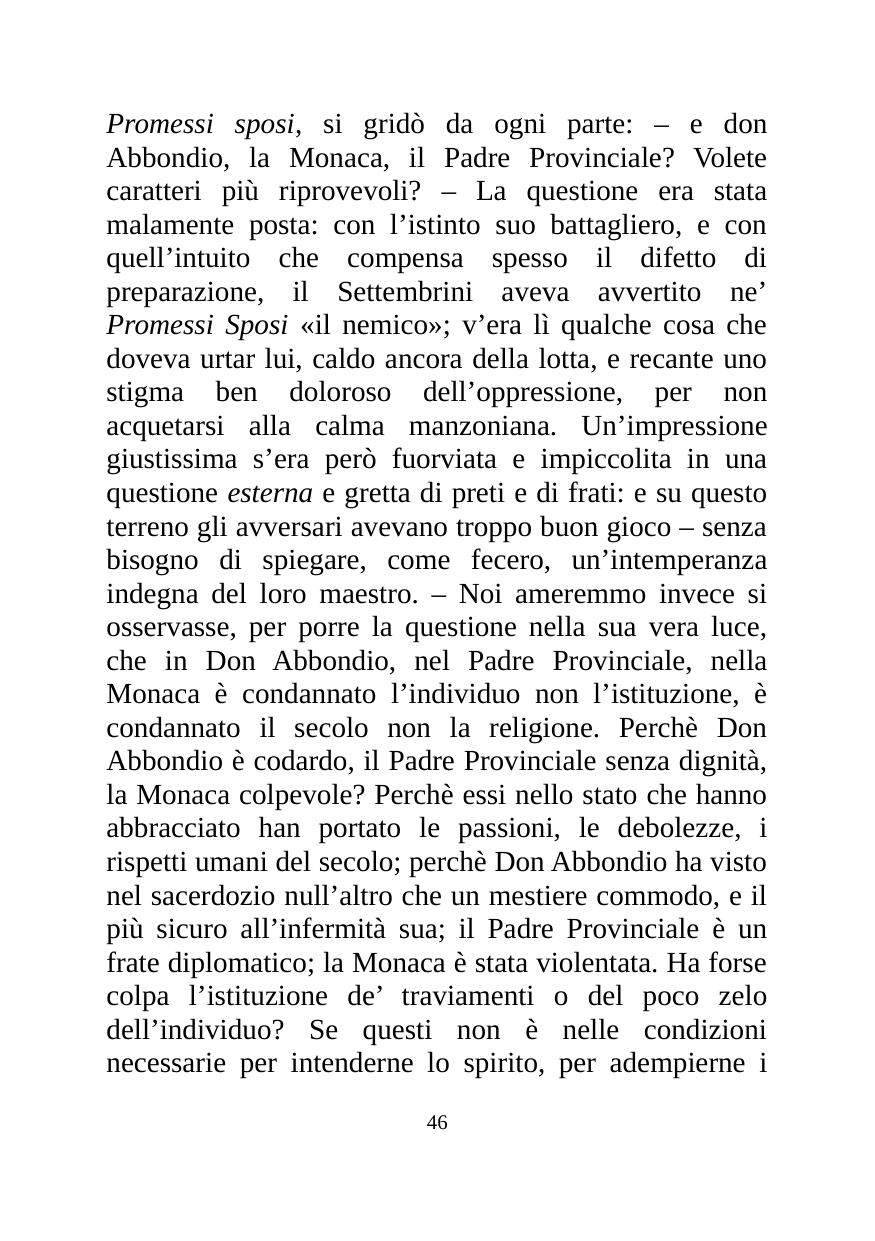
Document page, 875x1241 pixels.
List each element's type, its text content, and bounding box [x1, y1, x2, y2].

text Promessi sposi, si gridò da ogni parte: – e don Abbondio, la Monaca, il Padre Provinciale? Volete caratteri più riprovevoli? – La questione era stata malamente posta: con l’istinto suo battagliero, e con quell’intuito che compensa spesso il difetto di preparazione, il Settembrini aveva avvertito ne’ Promessi Sposi «il nemico»; v’era lì qualche cosa che doveva urtar lui, caldo ancora della lotta, e recante uno stigma ben doloroso dell’oppressione, per non acquetarsi alla calma manzoniana. Un’impressione giustissima s’era però fuorviata e impiccolita in una questione esterna e gretta di preti e di frati: e su questo terreno gli avversari avevano troppo buon gioco – senza bisogno di spiegare, come fecero, un’intemperanza indegna del loro maestro. – Noi ameremmo invece si osservasse, per porre la questione nella sua vera luce, che in Don Abbondio, nel Padre Provinciale, nella Monaca è condannato l’individuo non l’istituzione, è condannato il secolo non la religione. Perchè Don Abbondio è codardo, il Padre Provinciale senza dignità, la Monaca colpevole? Perchè essi nello stato che hanno abbracciato han portato le passioni, le debolezze, i rispetti umani del secolo; perchè Don Abbondio ha visto nel sacerdozio null’altro che un mestiere commodo, e il più sicuro all’infermità sua; il Padre Provinciale è un frate diplomatico; la Monaca è stata violentata. Ha forse colpa l’istituzione de’ traviamenti o del poco zelo dell’individuo? Se questi non è nelle condizioni necessarie per intenderne lo spirito, per adempierne i [106, 106, 768, 1079]
